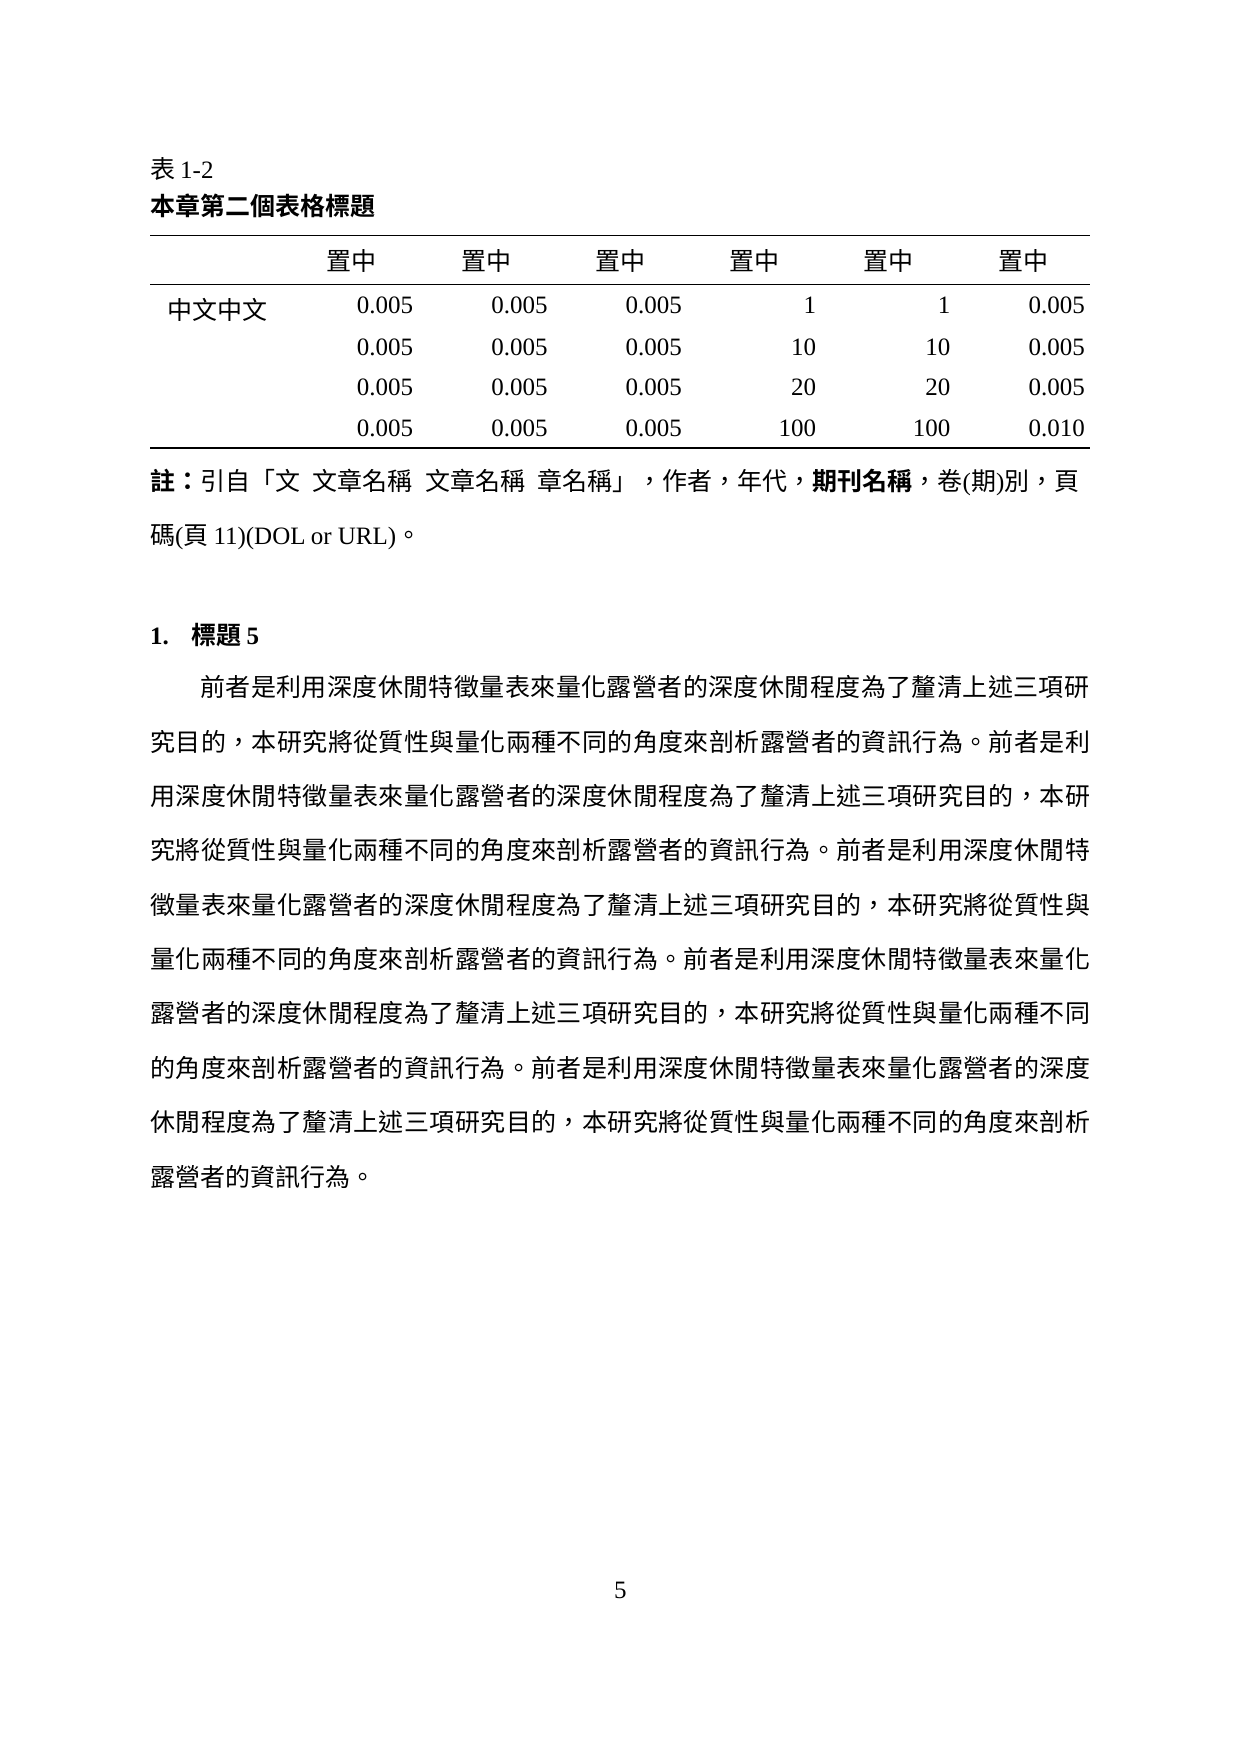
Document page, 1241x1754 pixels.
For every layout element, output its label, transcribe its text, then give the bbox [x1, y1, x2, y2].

table_cell 中文中文 [150, 285, 284, 447]
table_cell 20 [687, 367, 821, 407]
table_cell 0.005 [284, 325, 418, 367]
table_header [150, 236, 284, 284]
table_cell 10 [687, 325, 821, 367]
text 註：引自「文 文章名稱 文章名稱 章名稱」，作者，年代，期刊名稱，卷(期)別，頁碼(頁11)(DOL or URL)。 [150, 461, 1090, 552]
table_cell 0.005 [956, 285, 1090, 325]
table_cell 0.005 [553, 285, 687, 325]
table_header 置中 [956, 236, 1090, 284]
table_cell 0.005 [553, 367, 687, 407]
table_cell 0.005 [553, 325, 687, 367]
table_cell 0.005 [284, 367, 418, 407]
table_cell 0.005 [419, 285, 553, 325]
table_header 置中 [284, 236, 418, 284]
table_cell 100 [687, 407, 821, 447]
table_cell 0.005 [956, 367, 1090, 407]
table_cell 0.005 [419, 367, 553, 407]
table_cell 0.005 [284, 285, 418, 325]
table_cell 0.010 [956, 407, 1090, 447]
text 前者是利用深度休閒特徵量表來量化露營者的深度休閒程度為了釐清上述三項研究目的，本研究將從質性與量化兩種不同的角度來剖析露營者的資訊行為。前者是利用深度休閒特徵量表來量化露營者的深度休閒程度為了釐清上述三項研究目的，本研究將從質性與量化兩種不同的角度來剖析露營者的資訊行為。前者是利用深度休閒特徵量表來量化露營者的深度休閒程度為了釐清上述三項研究目的，本研究將從質性與量化兩種不同的角度來剖析露營者的資訊行為。前者是利用深度休閒特徵量表來量化露營者的深度休閒程度為了釐清上述三項研究目的，本研究將從質性與量化兩種不同的角度來剖析露營者的資訊行為。前者是利用深度休閒特徵量表來量化露營者的深度休閒程度為了釐清上述三項研究目的，本研究將從質性與量化兩種不同的角度來剖析露營者的資訊行為。 [150, 668, 1090, 1193]
table_header 置中 [687, 236, 821, 284]
table_header 置中 [821, 236, 956, 284]
table_cell 0.005 [553, 407, 687, 447]
table_cell 1 [821, 285, 956, 325]
table_cell 100 [821, 407, 956, 447]
list 標題5 [150, 615, 1090, 651]
text 表1-2 本章第二個表格標題 [150, 150, 1090, 222]
table_cell 0.005 [419, 407, 553, 447]
table_header 置中 [553, 236, 687, 284]
table_cell 20 [821, 367, 956, 407]
table_cell 10 [821, 325, 956, 367]
table_cell 0.005 [284, 407, 418, 447]
table_header 置中 [419, 236, 553, 284]
table_cell 0.005 [419, 325, 553, 367]
table_cell 1 [687, 285, 821, 325]
table_cell 0.005 [956, 325, 1090, 367]
